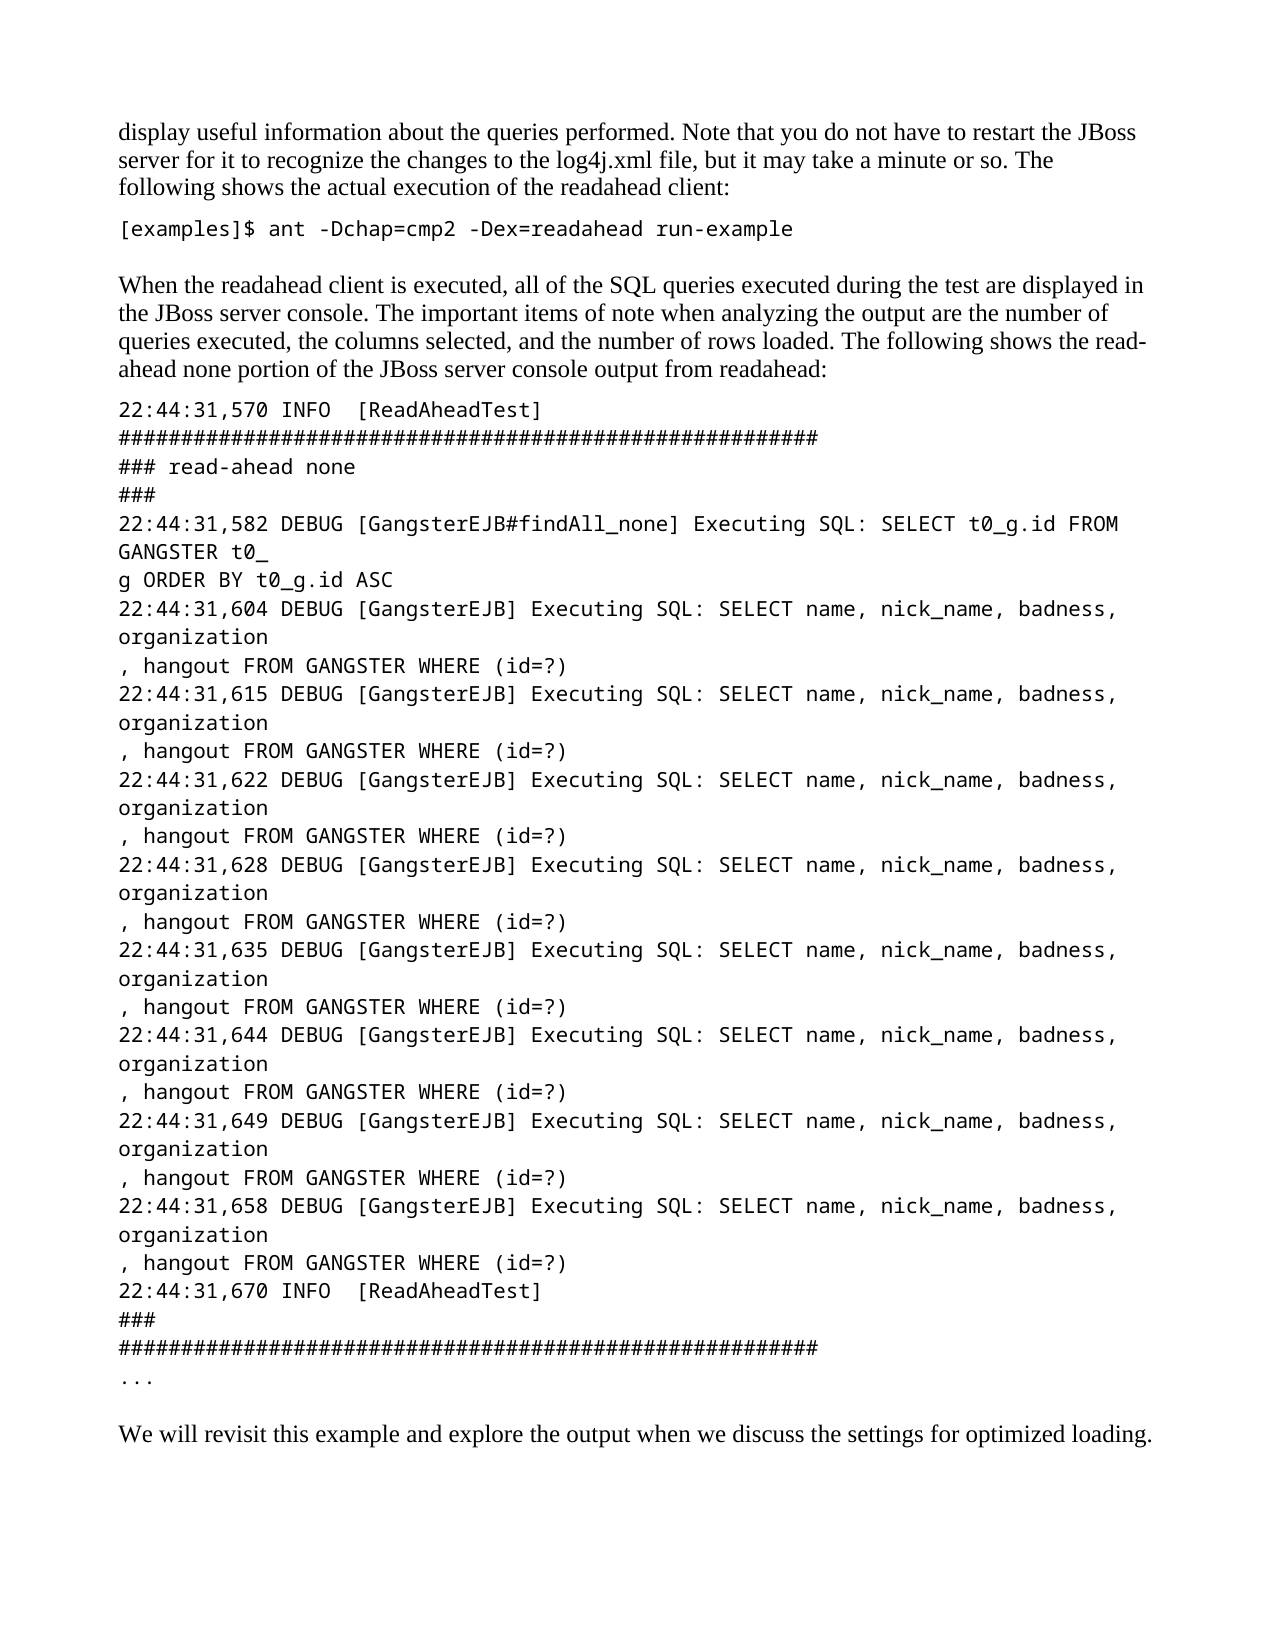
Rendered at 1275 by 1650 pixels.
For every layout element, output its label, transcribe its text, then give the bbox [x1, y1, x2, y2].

text , hangout FROM GANGSTER WHERE (id=?) [118, 907, 1157, 935]
text We will revisit this example and explore the output when we discuss the settings for optimized loading. [118, 1420, 1157, 1447]
text , hangout FROM GANGSTER WHERE (id=?) [118, 1248, 1157, 1277]
text ### [118, 480, 1157, 509]
text 22:44:31,658 DEBUG [GangsterEJB] Executing SQL: SELECT name, nick_name, badness, organization [118, 1191, 1157, 1248]
text 22:44:31,622 DEBUG [GangsterEJB] Executing SQL: SELECT name, nick_name, badness, organization [118, 765, 1157, 822]
text 22:44:31,635 DEBUG [GangsterEJB] Executing SQL: SELECT name, nick_name, badness, organization [118, 935, 1157, 992]
text 22:44:31,615 DEBUG [GangsterEJB] Executing SQL: SELECT name, nick_name, badness, organization [118, 679, 1157, 736]
text , hangout FROM GANGSTER WHERE (id=?) [118, 1163, 1157, 1191]
text , hangout FROM GANGSTER WHERE (id=?) [118, 822, 1157, 850]
text 22:44:31,628 DEBUG [GangsterEJB] Executing SQL: SELECT name, nick_name, badness, organization [118, 850, 1157, 907]
text 22:44:31,604 DEBUG [GangsterEJB] Executing SQL: SELECT name, nick_name, badness, organization [118, 594, 1157, 651]
text 22:44:31,644 DEBUG [GangsterEJB] Executing SQL: SELECT name, nick_name, badness, organization [118, 1021, 1157, 1077]
text When the readahead client is executed, all of the SQL queries executed during the test are displayed in the JBoss server console. The important items of note when analyzing the output are the number of queries executed, the columns selected, and the number of rows loaded. The following shows the read-ahead none portion of the JBoss server console output from readahead: [118, 272, 1157, 382]
text 22:44:31,649 DEBUG [GangsterEJB] Executing SQL: SELECT name, nick_name, badness, organization [118, 1106, 1157, 1163]
text ### read-ahead none [118, 452, 1157, 480]
text 22:44:31,570 INFO [ReadAheadTest] [118, 395, 1157, 423]
text , hangout FROM GANGSTER WHERE (id=?) [118, 736, 1157, 765]
text 22:44:31,582 DEBUG [GangsterEJB#findAll_none] Executing SQL: SELECT t0_g.id FROM GANGSTER t0_ [118, 509, 1157, 566]
text display useful information about the queries performed. Note that you do not have to restart the JBoss server for it to recognize the changes to the log4j.xml file, but it may take a minute or so. The following shows the actual execution of the readahead client: [118, 118, 1157, 201]
text 22:44:31,670 INFO [ReadAheadTest] [118, 1277, 1157, 1305]
text g ORDER BY t0_g.id ASC [118, 566, 1157, 594]
text ### [118, 1305, 1157, 1333]
text [examples]$ ant -Dchap=cmp2 -Dex=readahead run-example [118, 214, 1157, 242]
text , hangout FROM GANGSTER WHERE (id=?) [118, 651, 1157, 679]
text ... [118, 1362, 1157, 1390]
text , hangout FROM GANGSTER WHERE (id=?) [118, 992, 1157, 1021]
text ######################################################## [118, 1333, 1157, 1362]
text ######################################################## [118, 423, 1157, 452]
text , hangout FROM GANGSTER WHERE (id=?) [118, 1077, 1157, 1106]
